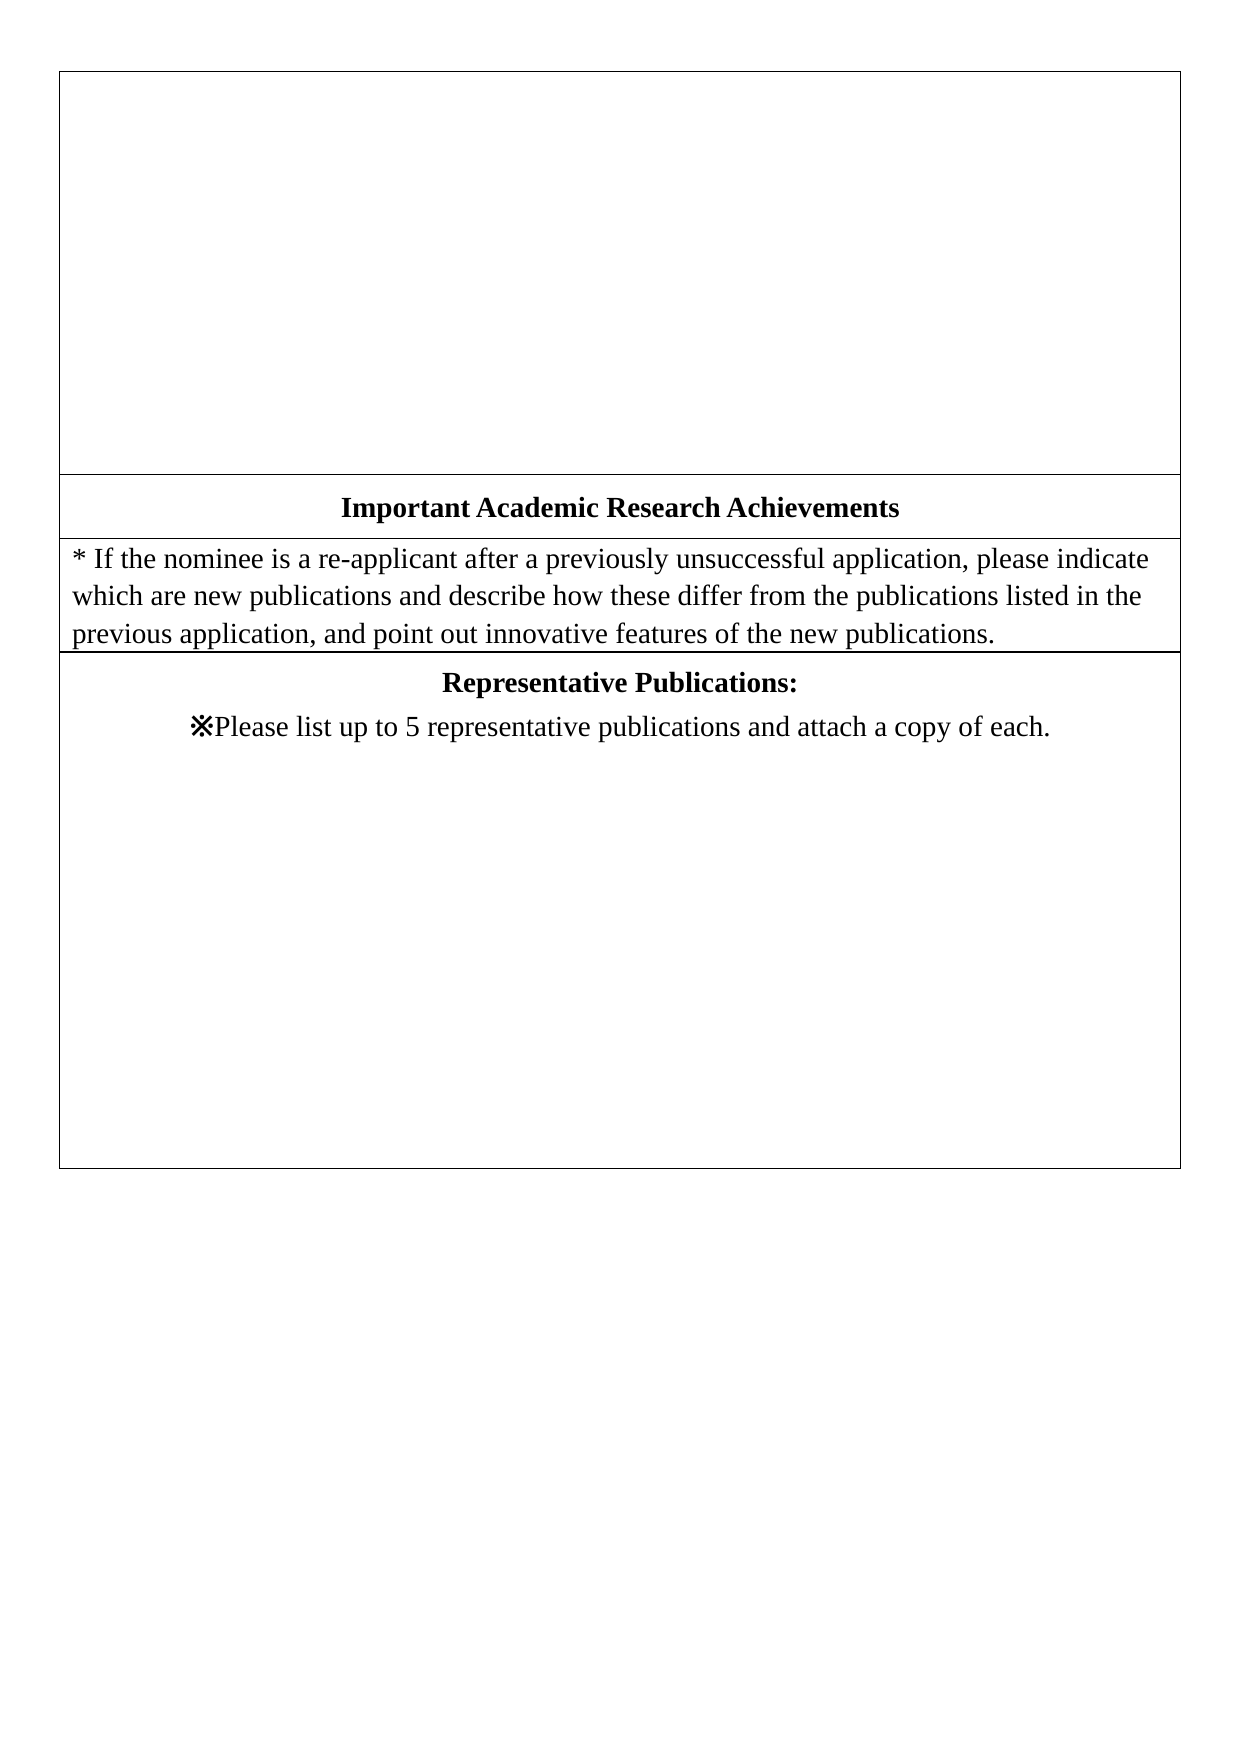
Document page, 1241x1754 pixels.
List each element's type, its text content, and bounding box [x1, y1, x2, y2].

table_cell * If the nominee is a re-applicant after a previously unsuccessful application, please indicate which are new publications and describe how these differ from the publications listed in the previous application, and point out innovative features of the new publications. [60, 539, 1180, 651]
table_cell [60, 72, 1180, 474]
table_cell Representative Publications: ※Please list up to 5 representative publications and attach a copy of each. [60, 653, 1180, 1167]
table_cell Important Academic Research Achievements [60, 475, 1180, 538]
